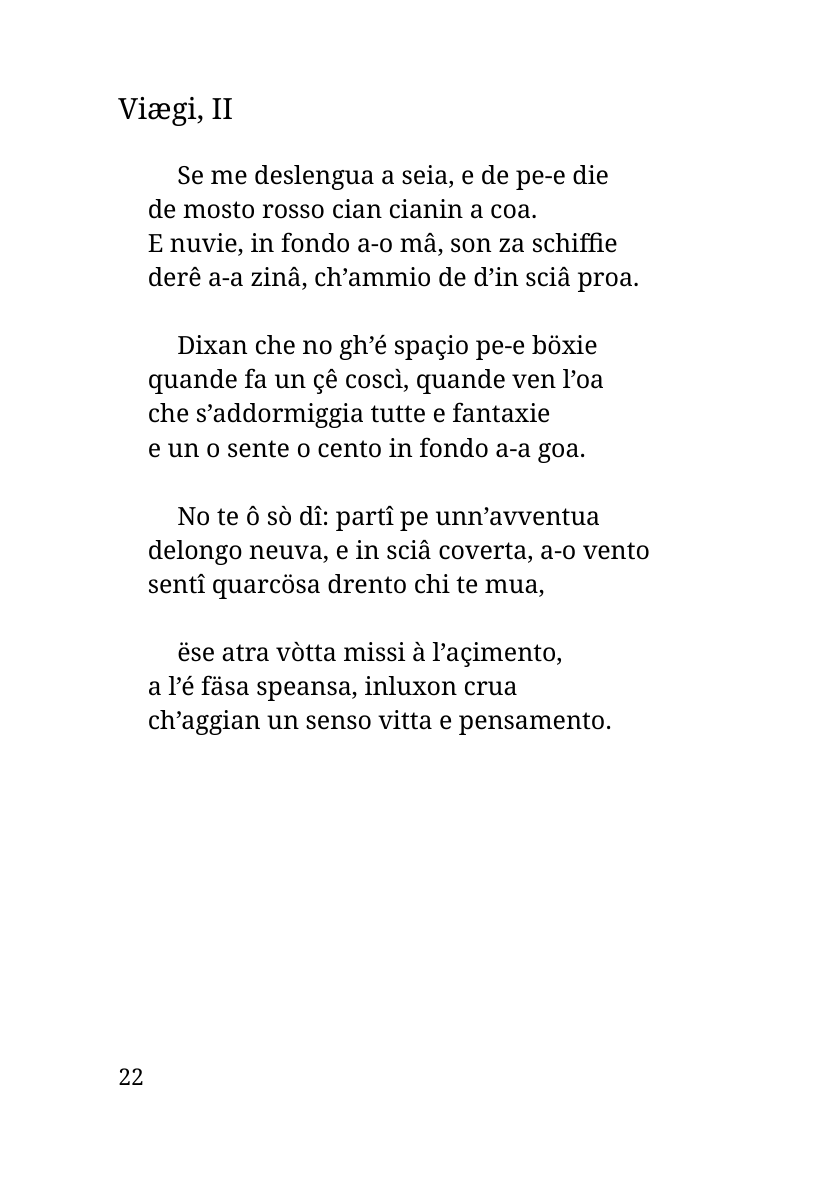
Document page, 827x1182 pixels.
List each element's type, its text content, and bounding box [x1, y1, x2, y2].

text Dixan che no gh’é spaçio pe-e böxie quande fa un çê coscì, quande ven l’oa che s’addormiggia tutte e fantaxie e un o sente o cento in fondo a-a goa. [148, 328, 709, 464]
text No te ô sò dî: partî pe unn’avventua delongo neuva, e in sciâ coverta, a-o vento sentî quarcösa drento chi te mua, [148, 498, 709, 601]
text Se me deslengua a seia, e de pe-e die de mosto rosso cian cianin a coa. E nuvie, in fondo a-o mâ, son za schiffie derê a-a zinâ, ch’ammio de d’in sciâ proa. [148, 158, 709, 294]
text Viægi, II [118, 88, 709, 128]
text ëse atra vòtta missi à l’açimento, a l’é fäsa speansa, inluxon crua ch’aggian un senso vitta e pensamento. [148, 634, 709, 737]
